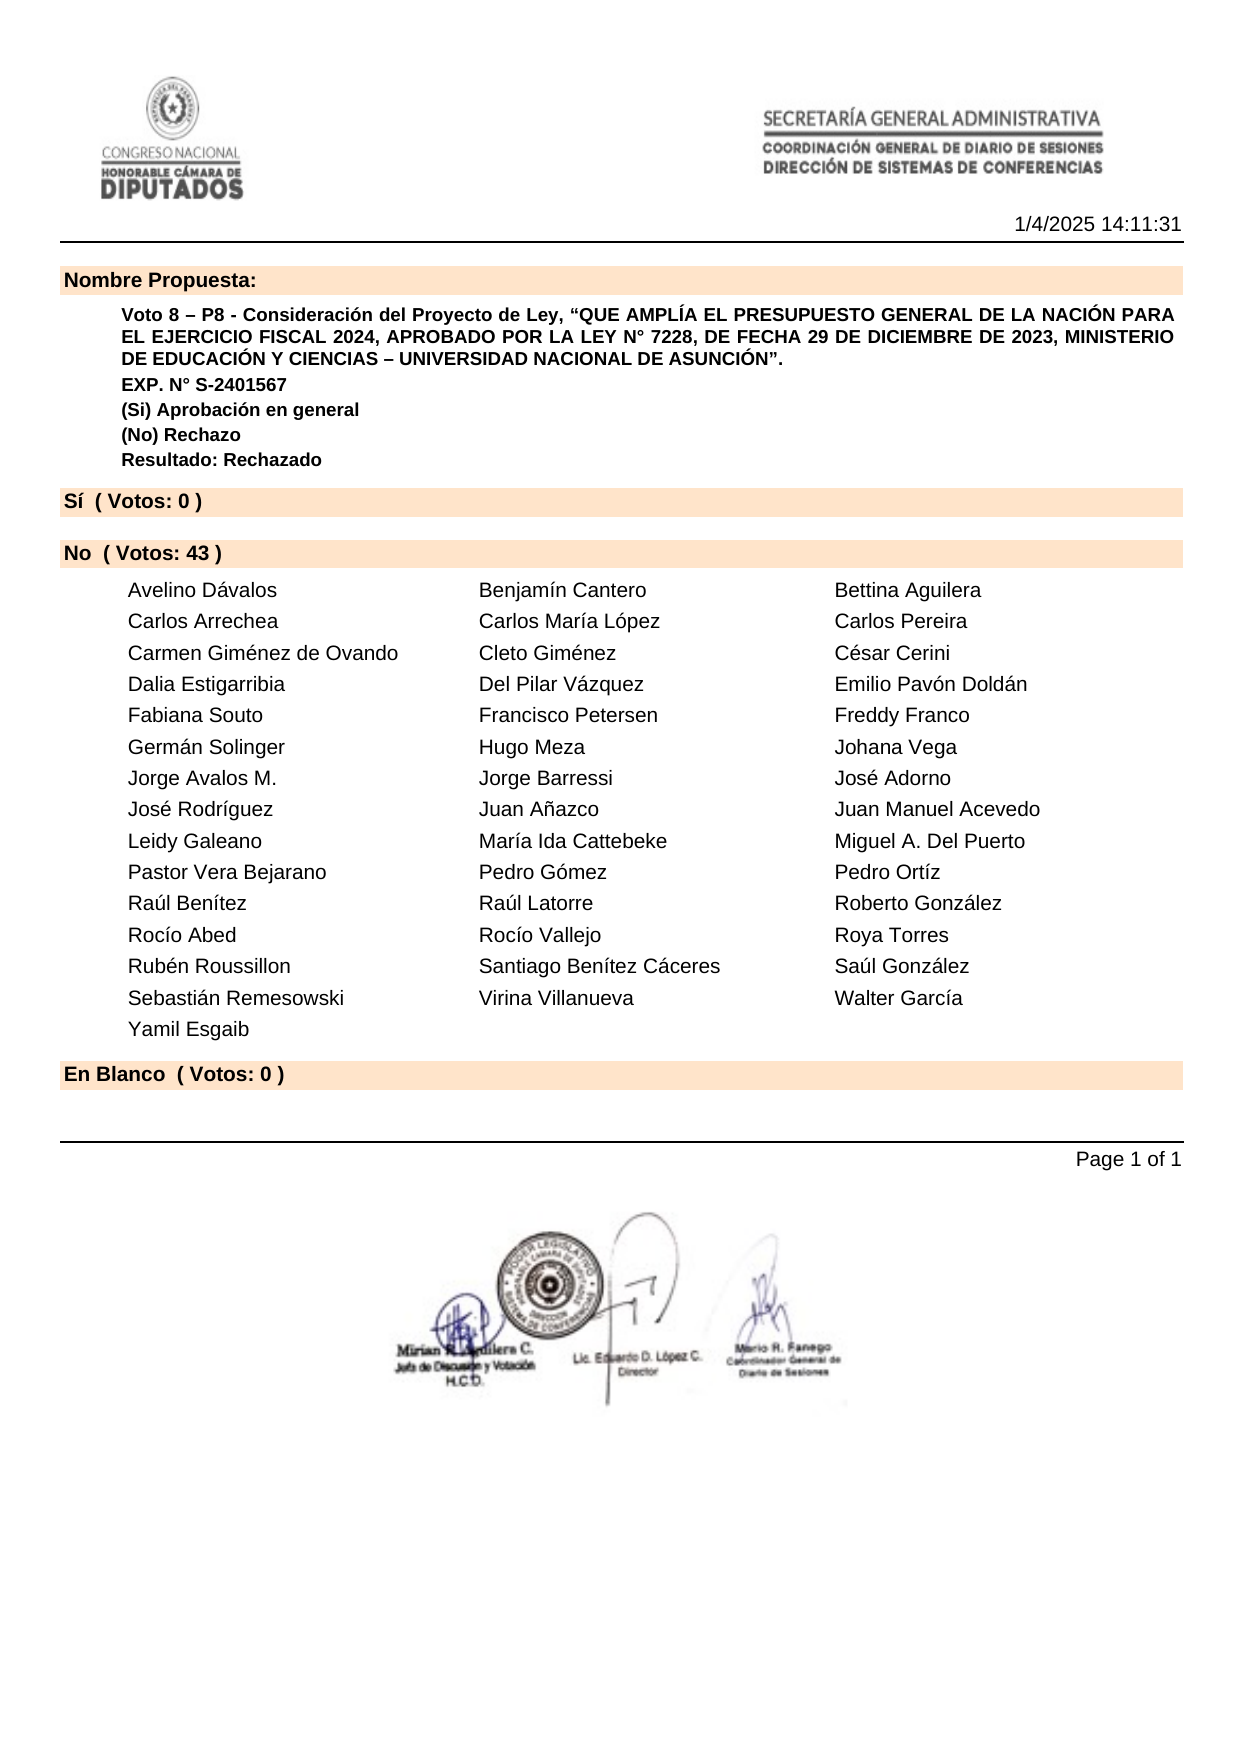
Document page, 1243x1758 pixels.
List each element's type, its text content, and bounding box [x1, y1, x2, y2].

table_cell Virina Villanueva [476, 984, 815, 1013]
table_cell Rocío Abed [125, 921, 462, 950]
table_cell [1184, 859, 1189, 887]
table_cell Francisco Petersen [476, 702, 815, 731]
table_cell Raúl Latorre [476, 890, 815, 919]
table_cell [60, 1145, 827, 1180]
table_cell [1184, 488, 1189, 517]
table_cell Sebastián Remesowski [125, 984, 462, 1013]
table_cell Nombre Propuesta: [60, 266, 1183, 295]
table_cell [1184, 1044, 1189, 1061]
table_cell [1184, 733, 1189, 762]
table_cell [1184, 568, 1189, 577]
table_cell [476, 1013, 815, 1061]
table_cell Carlos Arrechea [125, 608, 462, 636]
table_cell Walter García [831, 984, 1168, 1013]
table_cell [118, 471, 1178, 488]
table_cell [476, 1113, 815, 1141]
table_cell [1184, 517, 1189, 539]
table_cell Sí ( Votos: 0 ) [60, 488, 1183, 517]
table_cell Jorge Barressi [476, 765, 815, 793]
table_cell [1184, 890, 1189, 919]
table_header [60, 207, 649, 241]
table_cell Page 1 of 1 [827, 1145, 1183, 1180]
table_cell [1184, 1145, 1189, 1180]
table_cell [1184, 245, 1189, 266]
table_cell [1184, 984, 1189, 1013]
table_cell [1184, 921, 1189, 950]
table_cell [1184, 796, 1189, 824]
table_cell [1168, 577, 1183, 1061]
table_cell José Adorno [831, 765, 1168, 793]
table_cell [1168, 1113, 1183, 1141]
table_cell Leidy Galeano [125, 828, 462, 856]
table_cell [1184, 953, 1189, 981]
table_cell Pedro Ortíz [831, 859, 1168, 887]
table_cell [60, 301, 118, 488]
table_cell Fabiana Souto [125, 702, 462, 731]
table_cell [60, 295, 1183, 301]
table_cell Bettina Aguilera [831, 577, 1168, 605]
table_cell Juan Añazco [476, 796, 815, 824]
table_cell [1184, 639, 1189, 668]
table_cell Freddy Franco [831, 702, 1168, 731]
table_cell Juan Manuel Acevedo [831, 796, 1168, 824]
table_cell Saúl González [831, 953, 1168, 981]
table_cell [60, 245, 1183, 266]
table_cell En Blanco ( Votos: 0 ) [60, 1061, 1183, 1090]
table_cell [462, 1113, 476, 1141]
table_cell Cleto Giménez [476, 639, 815, 668]
table_cell Emilio Pavón Doldán [831, 671, 1168, 699]
table_cell Johana Vega [831, 733, 1168, 762]
table_cell María Ida Cattebeke [476, 828, 815, 856]
table_cell [1184, 1016, 1189, 1044]
table_cell Jorge Avalos M. [125, 765, 462, 793]
table_cell [60, 568, 1183, 577]
table_cell César Cerini [831, 639, 1168, 668]
table_cell Roya Torres [831, 921, 1168, 950]
table_cell Pedro Gómez [476, 859, 815, 887]
table_cell José Rodríguez [125, 796, 462, 824]
table_cell Del Pilar Vázquez [476, 671, 815, 699]
table_cell Voto 8 – P8 - Consideración del Proyecto de Ley, “QUE AMPLÍA EL PRESUPUESTO GENERAL DE LA NACIÓN PARA EL EJERCICIO FISCAL 2024, APROBADO POR LA LEY N° 7228, DE FECHA 29 DE DICIEMBRE DE 2023, MINISTERIO DE EDUCACIÓN Y CIENCIAS – UNIVERSIDAD NACIONAL DE ASUNCIÓN”. EXP. N° S-2401567 (Si) Aprobación en general (No) Rechazo Resultado: Rechazado [118, 301, 1178, 471]
table_cell Germán Solinger [125, 733, 462, 762]
table_cell No ( Votos: 43 ) [60, 540, 1183, 568]
table_cell Santiago Benítez Cáceres [476, 953, 815, 981]
table_cell [1184, 608, 1189, 636]
table_cell [1184, 765, 1189, 793]
table_cell [1184, 266, 1189, 295]
table_cell Benjamín Cantero [476, 577, 815, 605]
table_cell Hugo Meza [476, 733, 815, 762]
table_cell [125, 1113, 462, 1141]
table_cell Rubén Roussillon [125, 953, 462, 981]
table_cell [831, 1113, 1168, 1141]
table_cell Rocío Vallejo [476, 921, 815, 950]
table_cell [1184, 702, 1189, 731]
table_cell Raúl Benítez [125, 890, 462, 919]
table_header 1/4/2025 14:11:31 [649, 206, 1183, 241]
table_cell Yamil Esgaib [125, 1016, 462, 1044]
table_cell [60, 517, 1183, 539]
table_cell Miguel A. Del Puerto [831, 828, 1168, 856]
table_cell Carlos Pereira [831, 608, 1168, 636]
table_cell [815, 577, 831, 1061]
table_cell [1178, 301, 1189, 488]
table_cell Pastor Vera Bejarano [125, 859, 462, 887]
table_cell Carlos María López [476, 608, 815, 636]
table_cell [60, 577, 124, 1061]
table_cell Dalia Estigarribia [125, 671, 462, 699]
table_cell [831, 1013, 1168, 1061]
table_cell [1184, 671, 1189, 699]
table_cell [1184, 1061, 1189, 1090]
table_header [1184, 206, 1189, 241]
table_cell [1184, 1113, 1189, 1141]
table_cell Carmen Giménez de Ovando [125, 639, 462, 668]
table_cell [1184, 540, 1189, 568]
table_cell [60, 1090, 1183, 1112]
table_cell [815, 1113, 831, 1141]
table_cell Roberto González [831, 890, 1168, 919]
table_cell [1184, 1090, 1189, 1112]
table_cell [462, 577, 476, 1061]
table_cell [1184, 828, 1189, 856]
table_cell [125, 1044, 462, 1061]
table_cell [1184, 577, 1189, 605]
table_cell [60, 1113, 124, 1141]
table_cell Avelino Dávalos [125, 577, 462, 605]
